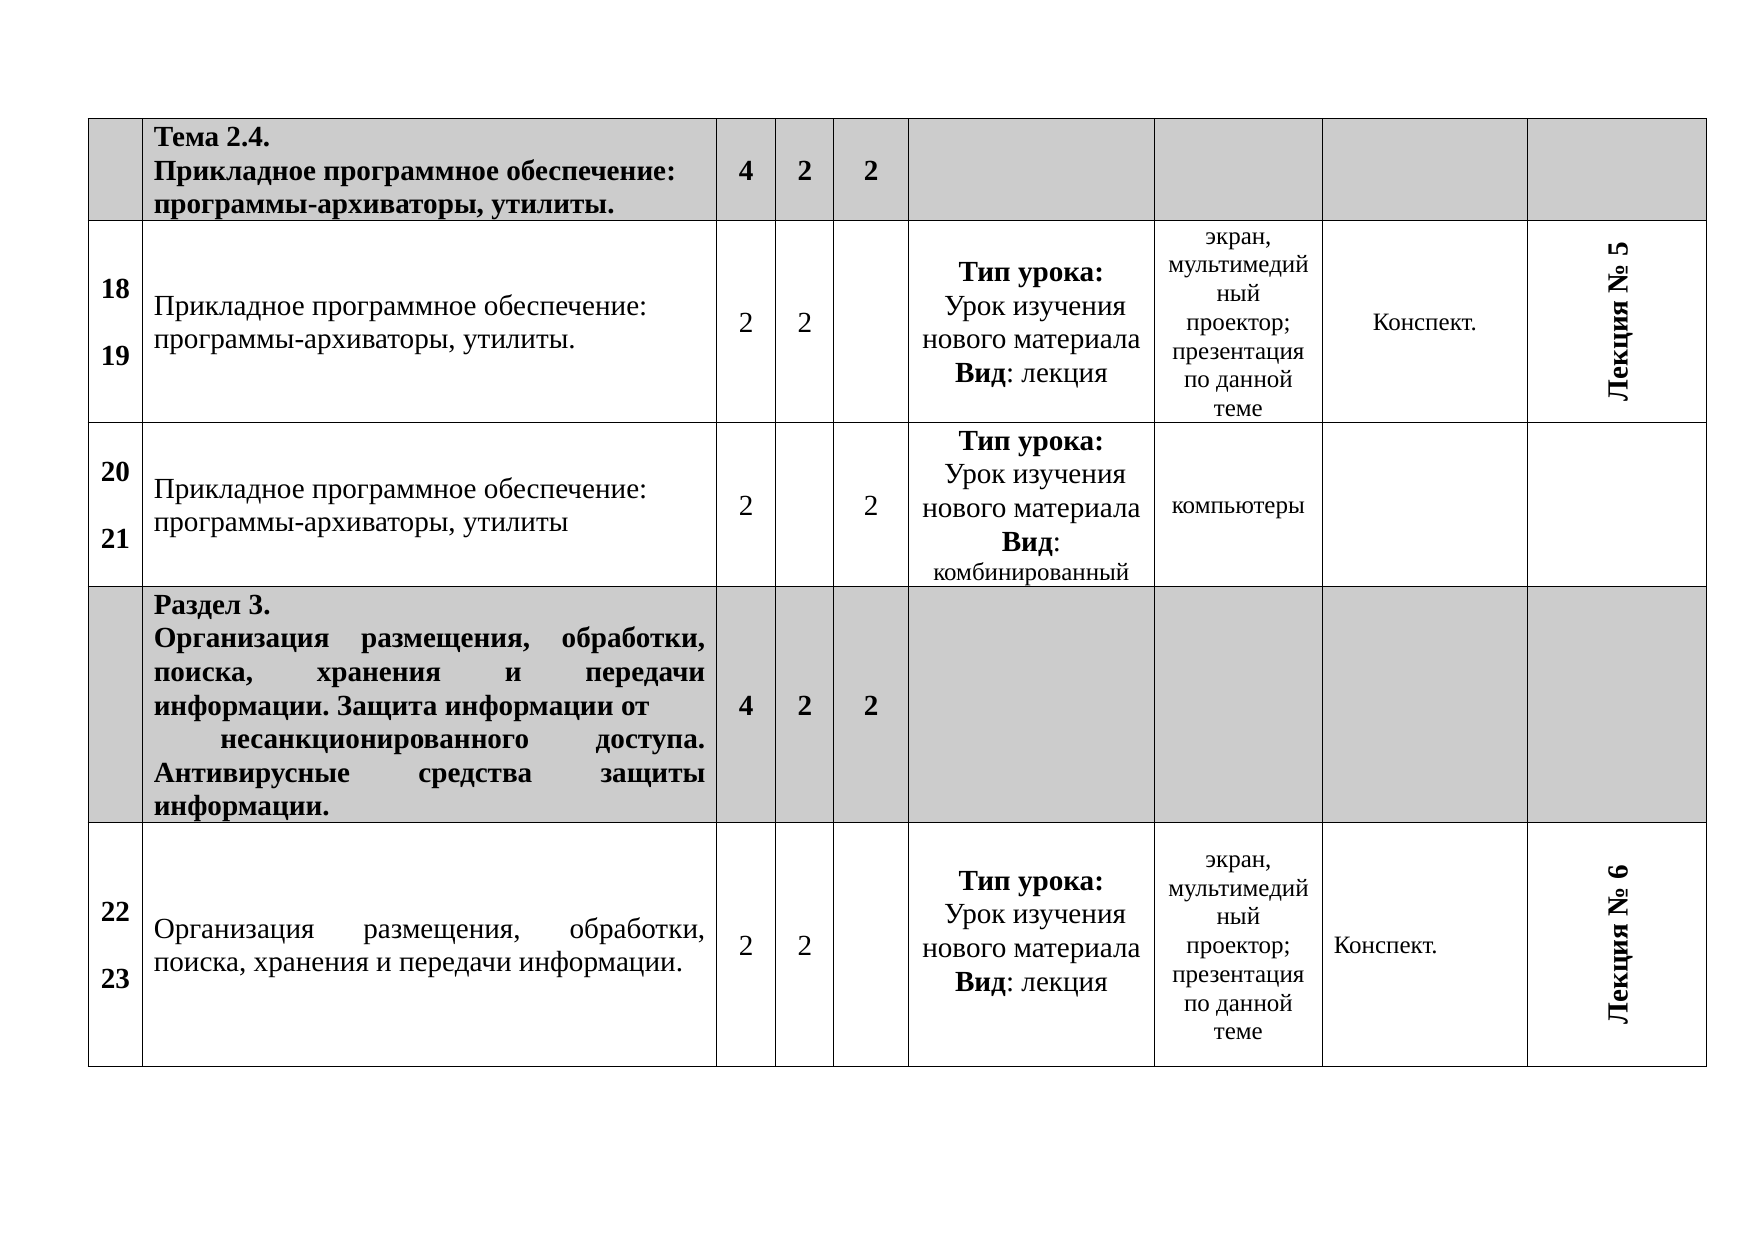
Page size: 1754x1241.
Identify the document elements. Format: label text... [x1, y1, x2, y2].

table_cell [834, 823, 908, 1066]
table_cell 2 [717, 221, 775, 422]
table_cell Организация размещения, обработки, поиска, хранения и передачи информации. [143, 823, 716, 1066]
table_cell [1155, 587, 1322, 822]
table_cell Раздел 3. Организация размещения, обработки, поиска, хранения и передачи информации. Защита информации от несанкционированного доступа. Антивирусные средства защиты информации. [143, 587, 716, 822]
table_cell [89, 587, 142, 822]
table_cell 2 [776, 823, 833, 1066]
table_cell 20 21 [89, 423, 142, 586]
table_cell [909, 587, 1154, 822]
table_cell 2 [776, 119, 833, 220]
table_cell Тема 2.4. Прикладное программное обеспечение: программы-архиваторы, утилиты. [143, 119, 716, 220]
table_cell [1528, 423, 1706, 586]
table_cell [909, 119, 1154, 220]
table_cell 4 [717, 119, 775, 220]
table_cell Лекция № 5 [1528, 221, 1706, 422]
table_cell экран, мультимедийный проектор; презентация по данной теме [1155, 221, 1322, 422]
table_cell Тип урока: Урок изучения нового материала Вид: лекция [909, 221, 1154, 422]
table_cell 2 [834, 423, 908, 586]
table_cell [1323, 119, 1527, 220]
table_cell экран, мультимедийный проектор; презентация по данной теме [1155, 823, 1322, 1066]
table_cell [776, 423, 833, 586]
table_cell Конспект. [1323, 823, 1527, 1066]
table_cell 2 [776, 587, 833, 822]
table_cell 18 19 [89, 221, 142, 422]
table_cell [1528, 587, 1706, 822]
table_cell компьютеры [1155, 423, 1322, 586]
table_cell [1323, 587, 1527, 822]
table_cell Конспект. [1323, 221, 1527, 422]
table_cell [834, 221, 908, 422]
table_cell 2 [717, 823, 775, 1066]
table_cell Прикладное программное обеспечение: программы-архиваторы, утилиты [143, 423, 716, 586]
table_cell Прикладное программное обеспечение: программы-архиваторы, утилиты. [143, 221, 716, 422]
table_cell 22 23 [89, 823, 142, 1066]
table_cell [1323, 423, 1527, 586]
table_cell Тип урока: Урок изучения нового материала Вид: комбинированный [909, 423, 1154, 586]
table_cell Лекция № 6 [1528, 823, 1706, 1066]
table_cell 2 [834, 119, 908, 220]
table_cell [1155, 119, 1322, 220]
table_cell Тип урока: Урок изучения нового материала Вид: лекция [909, 823, 1154, 1066]
table_cell 2 [834, 587, 908, 822]
table_cell 2 [776, 221, 833, 422]
table_cell 4 [717, 587, 775, 822]
table_cell [1528, 119, 1706, 220]
table_cell 2 [717, 423, 775, 586]
table_cell [89, 119, 142, 220]
